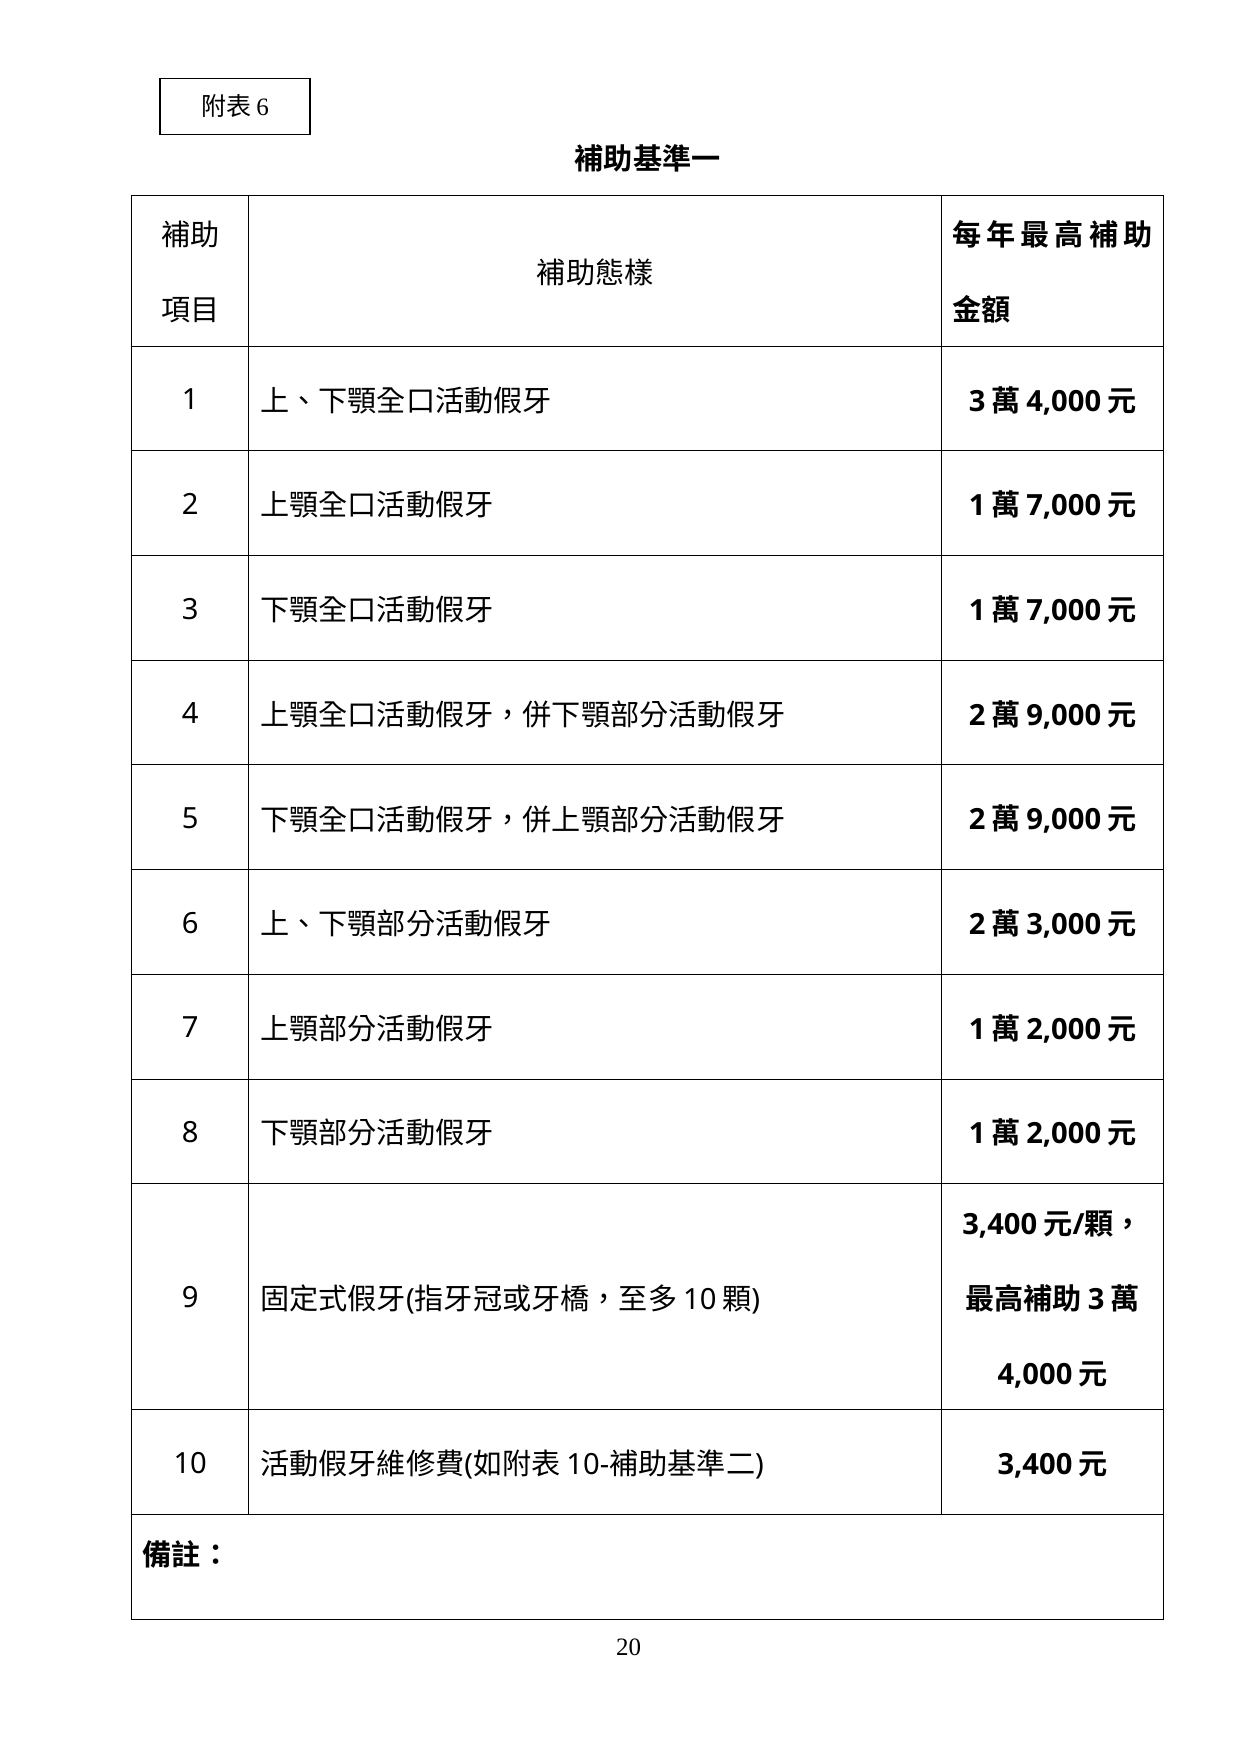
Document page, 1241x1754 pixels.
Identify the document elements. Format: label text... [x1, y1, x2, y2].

table_cell 下顎全口活動假牙 [249, 556, 941, 660]
table_cell 下顎部分活動假牙 [249, 1080, 941, 1183]
table_cell 上顎全口活動假牙 [249, 451, 941, 555]
text 附表6 [176, 86, 294, 123]
table_cell 1萬2,000元 [942, 1080, 1163, 1183]
table_cell 9 [132, 1184, 248, 1409]
table_cell 7 [132, 975, 248, 1078]
table_cell 1萬2,000元 [942, 975, 1163, 1078]
table_cell 1萬7,000元 [942, 451, 1163, 555]
table_cell 上顎部分活動假牙 [249, 975, 941, 1078]
table_cell 5 [132, 765, 248, 869]
table_cell 6 [132, 870, 248, 974]
table_cell 1萬7,000元 [942, 556, 1163, 660]
text 補助基準一 [187, 119, 1107, 194]
table_cell 1 [132, 347, 248, 450]
table_header 補助態樣 [249, 196, 941, 346]
table_cell 3,400元/顆， 最高補助3萬4,000元 [942, 1184, 1163, 1409]
table_cell 固定式假牙(指牙冠或牙橋，至多10顆) [249, 1184, 941, 1409]
table_header 補助 項目 [132, 196, 248, 346]
table_header 每年最高補助金額 [942, 196, 1163, 346]
table_cell 上顎全口活動假牙，併下顎部分活動假牙 [249, 661, 941, 764]
table_cell 2 [132, 451, 248, 555]
table_cell 10 [132, 1410, 248, 1514]
table_cell 備註： [132, 1515, 1163, 1618]
table_cell 2萬9,000元 [942, 661, 1163, 764]
table_cell 2萬3,000元 [942, 870, 1163, 974]
table_cell 4 [132, 661, 248, 764]
table_cell 下顎全口活動假牙，併上顎部分活動假牙 [249, 765, 941, 869]
table_cell 2萬9,000元 [942, 765, 1163, 869]
table_cell 上、下顎全口活動假牙 [249, 347, 941, 450]
table_cell 3萬4,000元 [942, 347, 1163, 450]
table_cell 3 [132, 556, 248, 660]
table_cell 3,400元 [942, 1410, 1163, 1514]
table_cell 8 [132, 1080, 248, 1183]
table_cell 上、下顎部分活動假牙 [249, 870, 941, 974]
table_cell 活動假牙維修費(如附表10-補助基準二) [249, 1410, 941, 1514]
